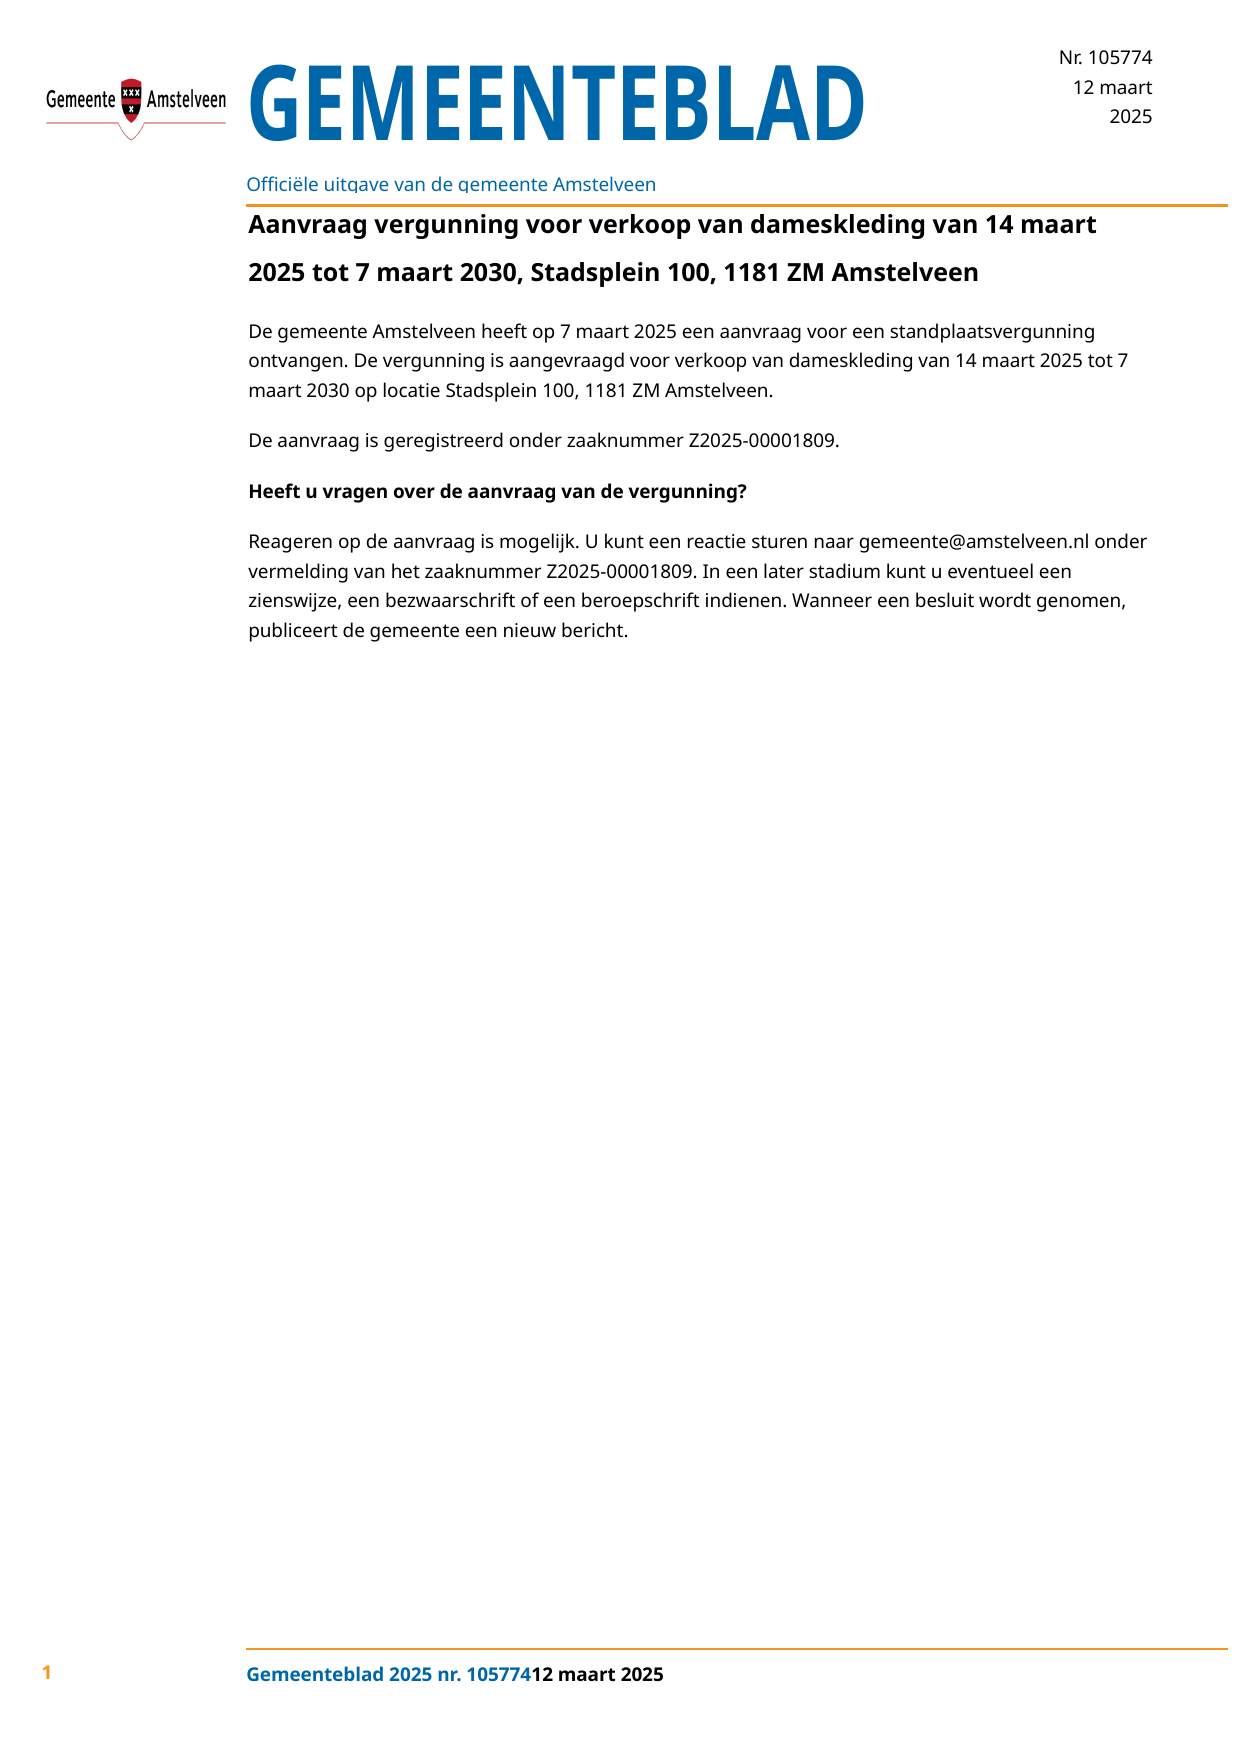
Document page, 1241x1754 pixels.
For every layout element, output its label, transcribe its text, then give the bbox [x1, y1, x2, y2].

picture [41, 47, 231, 172]
text Heeft u vragen over de aanvraag van de vergunning? [248, 478, 1152, 504]
text De aanvraag is geregistreerd onder zaaknummer Z2025-00001809. [248, 427, 1152, 453]
text Aanvraag vergunning voor verkoop van dameskleding van 14 maart 2025 tot 7 maart 2030, Stadsplein 100, 1181 ZM Amstelveen [248, 207, 1152, 288]
text Reageren op de aanvraag is mogelijk. U kunt een reactie sturen naar gemeente@amstelveen.nl onder vermelding van het zaaknummer Z2025-00001809. In een later stadium kunt u eventueel een zienswijze, een bezwaarschrift of een beroepschrift indienen. Wanneer een besluit wordt genomen, publiceert de gemeente een nieuw bericht. [248, 528, 1152, 643]
text De gemeente Amstelveen heeft op 7 maart 2025 een aanvraag voor een standplaatsvergunning ontvangen. De vergunning is aangevraagd voor verkoop van dameskleding van 14 maart 2025 tot 7 maart 2030 op locatie Stadsplein 100, 1181 ZM Amstelveen. [248, 318, 1152, 403]
